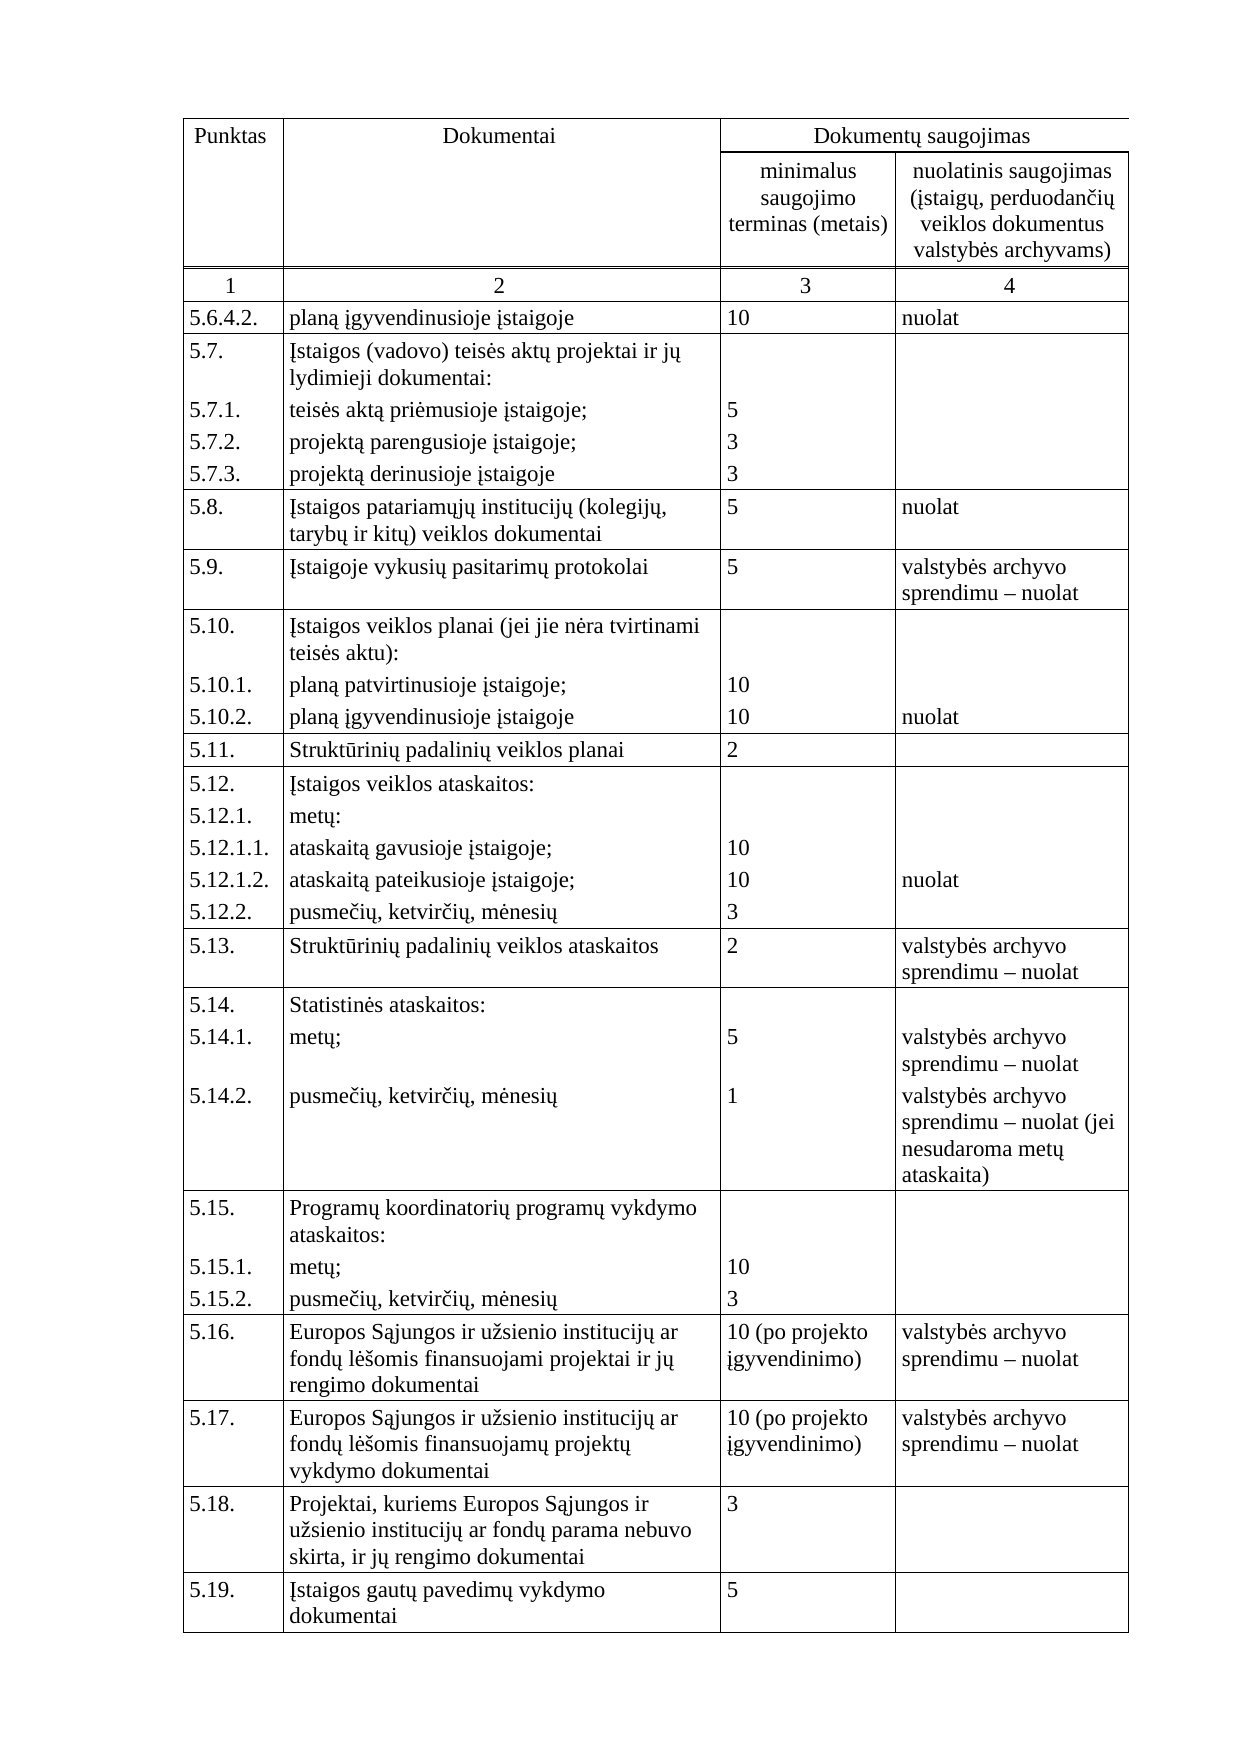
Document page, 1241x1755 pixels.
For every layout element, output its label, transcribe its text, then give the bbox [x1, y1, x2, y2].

table_cell teisės aktą priėmusioje įstaigoje; [284, 393, 720, 425]
table_cell 5.14. [184, 988, 283, 1021]
table_cell nuolat [896, 490, 1128, 549]
table_cell nuolat [896, 700, 1128, 732]
table_cell Įstaigos patariamųjų institucijų (kolegijų, tarybų ir kitų) veiklos dokumentai [284, 490, 720, 549]
table_cell [896, 831, 1128, 863]
table_cell [721, 799, 895, 831]
table_cell [896, 1191, 1128, 1250]
table_cell Struktūrinių padalinių veiklos planai [284, 734, 720, 766]
table_cell valstybės archyvo sprendimu – nuolat (jei nesudaroma metų ataskaita) [896, 1079, 1128, 1190]
table_cell pusmečių, ketvirčių, mėnesių [284, 1282, 720, 1314]
table_cell 5.13. [184, 929, 283, 987]
table_cell 10 [721, 668, 895, 700]
table_cell projektą parengusioje įstaigoje; [284, 425, 720, 457]
table_cell 5.7. [184, 334, 283, 393]
table_cell 5.12. [184, 767, 283, 799]
table_cell Įstaigos veiklos ataskaitos: [284, 767, 720, 799]
table_cell 3 [721, 1282, 895, 1314]
table_cell 5.14.1. [184, 1021, 283, 1079]
table_cell 5 [721, 1573, 895, 1632]
table_cell Projektai, kuriems Europos Sąjungos ir užsienio institucijų ar fondų parama nebuvo skirta, ir jų rengimo dokumentai [284, 1487, 720, 1572]
table_cell 5 [721, 1021, 895, 1079]
table_cell valstybės archyvo sprendimu – nuolat [896, 1315, 1128, 1400]
table_cell [896, 393, 1128, 425]
table_cell 10 [721, 863, 895, 896]
table_header Dokumentų saugojimas [721, 119, 1129, 151]
table_cell 5.14.2. [184, 1079, 283, 1190]
table_cell [896, 425, 1128, 457]
table_cell Programų koordinatorių programų vykdymo ataskaitos: [284, 1191, 720, 1250]
table_header Punktas [184, 119, 283, 266]
table_cell 3 [721, 1487, 895, 1572]
table_cell [896, 767, 1128, 799]
table_cell 5.12.2. [184, 896, 283, 928]
table_cell metų; [284, 1021, 720, 1079]
table_cell 4 [896, 269, 1128, 301]
table_cell 5.10.2. [184, 700, 283, 732]
table_cell 5.18. [184, 1487, 283, 1572]
table_cell planą patvirtinusioje įstaigoje; [284, 668, 720, 700]
table_cell 5.9. [184, 550, 283, 608]
table_cell 10 (po projekto įgyvendinimo) [721, 1315, 895, 1400]
table_cell [721, 988, 895, 1021]
table_cell 3 [721, 457, 895, 489]
table_cell Statistinės ataskaitos: [284, 988, 720, 1021]
table_cell [896, 988, 1128, 1021]
table_cell [896, 610, 1128, 668]
table_cell 5.8. [184, 490, 283, 549]
table_cell 5.12.1.2. [184, 863, 283, 896]
table_cell 5.15.2. [184, 1282, 283, 1314]
table_cell 5.7.1. [184, 393, 283, 425]
table_cell Įstaigos veiklos planai (jei jie nėra tvirtinami teisės aktu): [284, 610, 720, 668]
table_cell valstybės archyvo sprendimu – nuolat [896, 1401, 1128, 1486]
table_cell 2 [721, 929, 895, 987]
table_cell [896, 457, 1128, 489]
table_cell 5 [721, 393, 895, 425]
table_cell pusmečių, ketvirčių, mėnesių [284, 896, 720, 928]
table_cell 5.11. [184, 734, 283, 766]
table_header Dokumentai [284, 119, 720, 266]
table_cell 2 [721, 734, 895, 766]
table_cell 5.7.3. [184, 457, 283, 489]
table_cell ataskaitą pateikusioje įstaigoje; [284, 863, 720, 896]
table_cell valstybės archyvo sprendimu – nuolat [896, 1021, 1128, 1079]
table_cell planą įgyvendinusioje įstaigoje [284, 700, 720, 732]
table_cell metų; [284, 1250, 720, 1282]
table_cell 5 [721, 550, 895, 608]
table_cell 5.6.4.2. [184, 302, 283, 333]
table_cell 5.15. [184, 1191, 283, 1250]
table_cell Europos Sąjungos ir užsienio institucijų ar fondų lėšomis finansuojamų projektų vykdymo dokumentai [284, 1401, 720, 1486]
table_cell Struktūrinių padalinių veiklos ataskaitos [284, 929, 720, 987]
table_cell 5.12.1. [184, 799, 283, 831]
table_cell [896, 1250, 1128, 1282]
table_cell 5.15.1. [184, 1250, 283, 1282]
table_cell 5.7.2. [184, 425, 283, 457]
table_cell 10 (po projekto įgyvendinimo) [721, 1401, 895, 1486]
table_cell nuolat [896, 302, 1128, 333]
table_cell 5.12.1.1. [184, 831, 283, 863]
table_cell ataskaitą gavusioje įstaigoje; [284, 831, 720, 863]
table_cell 3 [721, 269, 895, 301]
table_cell 10 [721, 302, 895, 333]
table_cell 10 [721, 831, 895, 863]
table_cell [896, 1573, 1128, 1632]
table_cell 3 [721, 896, 895, 928]
table_cell Įstaigoje vykusių pasitarimų protokolai [284, 550, 720, 608]
table_cell [896, 799, 1128, 831]
table_cell valstybės archyvo sprendimu – nuolat [896, 550, 1128, 608]
table_cell valstybės archyvo sprendimu – nuolat [896, 929, 1128, 987]
table_cell metų: [284, 799, 720, 831]
table_cell 2 [284, 269, 720, 301]
table_cell [896, 1282, 1128, 1314]
table_cell pusmečių, ketvirčių, mėnesių [284, 1079, 720, 1190]
table_cell 5.10. [184, 610, 283, 668]
table_cell 5.10.1. [184, 668, 283, 700]
table_cell Europos Sąjungos ir užsienio institucijų ar fondų lėšomis finansuojami projektai ir jų rengimo dokumentai [284, 1315, 720, 1400]
table_cell [721, 334, 895, 393]
table_cell 5.17. [184, 1401, 283, 1486]
table_cell [896, 334, 1128, 393]
table_cell nuolatinis saugojimas (įstaigų, perduodančių veiklos dokumentus valstybės archyvams) [896, 153, 1128, 266]
table_cell 1 [184, 269, 283, 301]
table_cell 3 [721, 425, 895, 457]
table_cell 5.16. [184, 1315, 283, 1400]
table_cell planą įgyvendinusioje įstaigoje [284, 302, 720, 333]
table_cell nuolat [896, 863, 1128, 896]
table_cell Įstaigos gautų pavedimų vykdymo dokumentai [284, 1573, 720, 1632]
table_cell Įstaigos (vadovo) teisės aktų projektai ir jų lydimieji dokumentai: [284, 334, 720, 393]
table_cell 10 [721, 1250, 895, 1282]
table_cell [896, 668, 1128, 700]
table_cell 5.19. [184, 1573, 283, 1632]
table_cell 5 [721, 490, 895, 549]
table_cell [896, 896, 1128, 928]
table_cell [721, 610, 895, 668]
table_cell projektą derinusioje įstaigoje [284, 457, 720, 489]
table_cell minimalus saugojimo terminas (metais) [721, 153, 895, 266]
table_cell 1 [721, 1079, 895, 1190]
table_cell [721, 1191, 895, 1250]
table_cell [896, 734, 1128, 766]
table_cell [721, 767, 895, 799]
table_cell [896, 1487, 1128, 1572]
table_cell 10 [721, 700, 895, 732]
